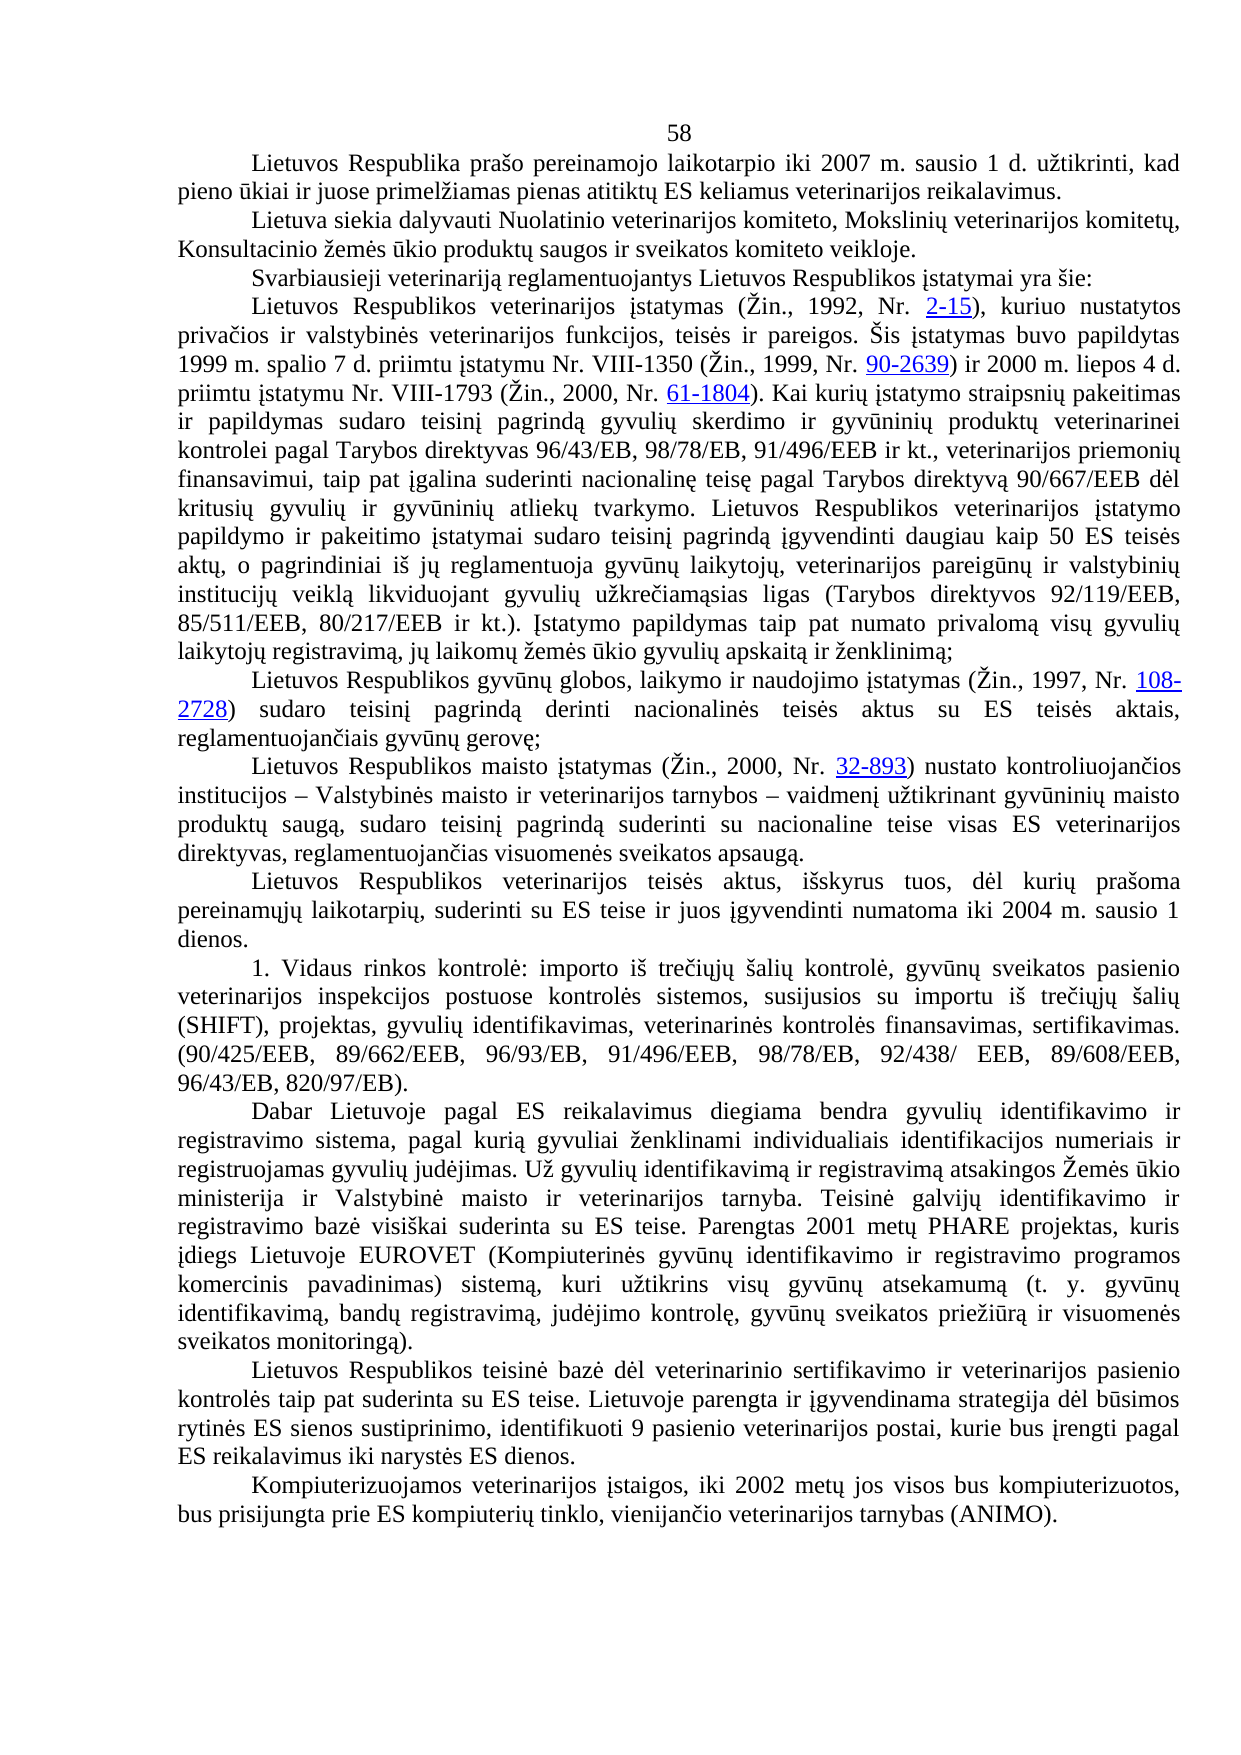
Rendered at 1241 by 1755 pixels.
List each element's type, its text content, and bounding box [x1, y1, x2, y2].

text Lietuvos Respublikos veterinarijos įstatymas (Žin., 1992, Nr. 2-15), kuriuo nustatytos privačios ir valstybinės veterinarijos funkcijos, teisės ir pareigos. Šis įstatymas buvo papildytas 1999 m. spalio 7 d. priimtu įstatymu Nr. VIII-1350 (Žin., 1999, Nr. 90-2639) ir 2000 m. liepos 4 d. priimtu įstatymu Nr. VIII-1793 (Žin., 2000, Nr. 61-1804). Kai kurių įstatymo straipsnių pakeitimas ir papildymas sudaro teisinį pagrindą gyvulių skerdimo ir gyvūninių produktų veterinarinei kontrolei pagal Tarybos direktyvas 96/43/EB, 98/78/EB, 91/496/EEB ir kt., veterinarijos priemonių finansavimui, taip pat įgalina suderinti nacionalinę teisę pagal Tarybos direktyvą 90/667/EEB dėl kritusių gyvulių ir gyvūninių atliekų tvarkymo. Lietuvos Respublikos veterinarijos įstatymo papildymo ir pakeitimo įstatymai sudaro teisinį pagrindą įgyvendinti daugiau kaip 50 ES teisės aktų, o pagrindiniai iš jų reglamentuoja gyvūnų laikytojų, veterinarijos pareigūnų ir valstybinių institucijų veiklą likviduojant gyvulių užkrečiamąsias ligas (Tarybos direktyvos 92/119/EEB, 85/511/EEB, 80/217/EEB ir kt.). Įstatymo papildymas taip pat numato privalomą visų gyvulių laikytojų registravimą, jų laikomų žemės ūkio gyvulių apskaitą ir ženklinimą; [177, 291, 1181, 665]
text Lietuva siekia dalyvauti Nuolatinio veterinarijos komiteto, Mokslinių veterinarijos komitetų, Konsultacinio žemės ūkio produktų saugos ir sveikatos komiteto veikloje. [177, 205, 1181, 263]
text Svarbiausieji veterinariją reglamentuojantys Lietuvos Respublikos įstatymai yra šie: [177, 263, 1181, 291]
text 1. Vidaus rinkos kontrolė: importo iš trečiųjų šalių kontrolė, gyvūnų sveikatos pasienio veterinarijos inspekcijos postuose kontrolės sistemos, susijusios su importu iš trečiųjų šalių (SHIFT), projektas, gyvulių identifikavimas, veterinarinės kontrolės finansavimas, sertifikavimas. (90/425/EEB, 89/662/EEB, 96/93/EB, 91/496/EEB, 98/78/EB, 92/438/ EEB, 89/608/EEB, 96/43/EB, 820/97/EB). [177, 953, 1181, 1096]
text Lietuvos Respublikos maisto įstatymas (Žin., 2000, Nr. 32-893) nustato kontroliuojančios institucijos – Valstybinės maisto ir veterinarijos tarnybos – vaidmenį užtikrinant gyvūninių maisto produktų saugą, sudaro teisinį pagrindą suderinti su nacionaline teise visas ES veterinarijos direktyvas, reglamentuojančias visuomenės sveikatos apsaugą. [177, 751, 1181, 866]
text Lietuvos Respublikos teisinė bazė dėl veterinarinio sertifikavimo ir veterinarijos pasienio kontrolės taip pat suderinta su ES teise. Lietuvoje parengta ir įgyvendinama strategija dėl būsimos rytinės ES sienos sustiprinimo, identifikuoti 9 pasienio veterinarijos postai, kurie bus įrengti pagal ES reikalavimus iki narystės ES dienos. [177, 1355, 1181, 1470]
text Lietuvos Respublikos gyvūnų globos, laikymo ir naudojimo įstatymas (Žin., 1997, Nr. 108-2728) sudaro teisinį pagrindą derinti nacionalinės teisės aktus su ES teisės aktais, reglamentuojančiais gyvūnų gerovę; [177, 665, 1181, 751]
text Lietuvos Respublika prašo pereinamojo laikotarpio iki 2007 m. sausio 1 d. užtikrinti, kad pieno ūkiai ir juose primelžiamas pienas atitiktų ES keliamus veterinarijos reikalavimus. [177, 148, 1181, 205]
text Dabar Lietuvoje pagal ES reikalavimus diegiama bendra gyvulių identifikavimo ir registravimo sistema, pagal kurią gyvuliai ženklinami individualiais identifikacijos numeriais ir registruojamas gyvulių judėjimas. Už gyvulių identifikavimą ir registravimą atsakingos Žemės ūkio ministerija ir Valstybinė maisto ir veterinarijos tarnyba. Teisinė galvijų identifikavimo ir registravimo bazė visiškai suderinta su ES teise. Parengtas 2001 metų PHARE projektas, kuris įdiegs Lietuvoje EUROVET (Kompiuterinės gyvūnų identifikavimo ir registravimo programos komercinis pavadinimas) sistemą, kuri užtikrins visų gyvūnų atsekamumą (t. y. gyvūnų identifikavimą, bandų registravimą, judėjimo kontrolę, gyvūnų sveikatos priežiūrą ir visuomenės sveikatos monitoringą). [177, 1096, 1181, 1355]
text Lietuvos Respublikos veterinarijos teisės aktus, išskyrus tuos, dėl kurių prašoma pereinamųjų laikotarpių, suderinti su ES teise ir juos įgyvendinti numatoma iki 2004 m. sausio 1 dienos. [177, 866, 1181, 953]
text Kompiuterizuojamos veterinarijos įstaigos, iki 2002 metų jos visos bus kompiuterizuotos, bus prisijungta prie ES kompiuterių tinklo, vienijančio veterinarijos tarnybas (ANIMO). [177, 1470, 1181, 1528]
